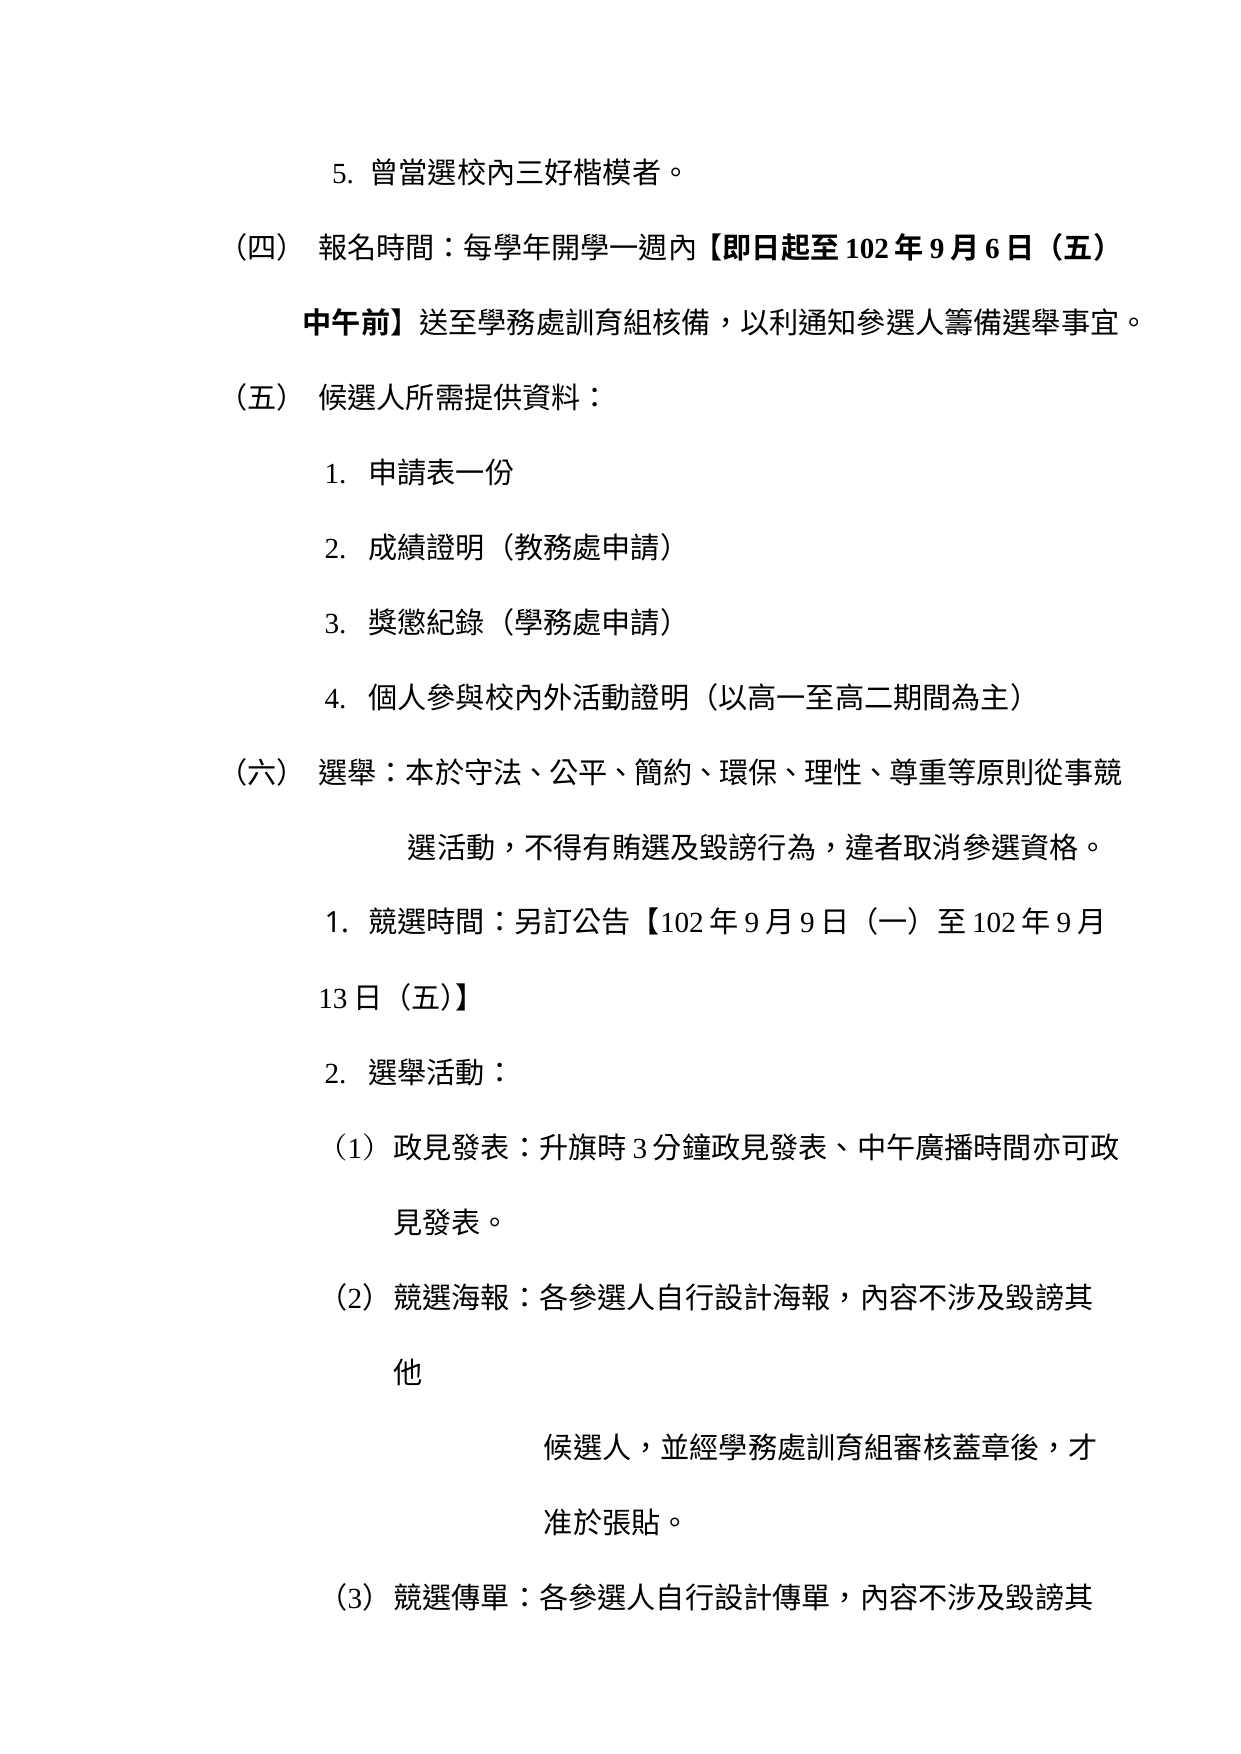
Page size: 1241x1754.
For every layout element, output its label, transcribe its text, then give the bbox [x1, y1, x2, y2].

list 選舉活動： [318, 1033, 1122, 1108]
list 競選海報：各參選人自行設計海報，內容不涉及毀謗其他 [318, 1258, 1122, 1408]
list 政見發表：升旗時3分鐘政見發表、中午廣播時間亦可政見發表。 [318, 1108, 1122, 1258]
list 報名時間：每學年開學一週內【即日起至102年9月6日（五）中午前】送至學務處訓育組核備，以利通知參選人籌備選舉事宜。 [218, 208, 1122, 358]
list 曾當選校內三好楷模者。 [332, 133, 1122, 208]
list 申請表一份 [168, 433, 1122, 508]
list 獎懲紀錄（學務處申請） [168, 583, 1122, 658]
text 選活動，不得有賄選及毀謗行為，違者取消參選資格。 [218, 808, 1122, 883]
list 成績證明（教務處申請） [168, 508, 1122, 583]
list 競選傳單：各參選人自行設計傳單，內容不涉及毀謗其 [318, 1558, 1122, 1633]
list 候選人所需提供資料： [218, 358, 1122, 433]
list 選舉：本於守法、公平、簡約、環保、理性、尊重等原則從事競 [218, 733, 1122, 808]
list 競選時間：另訂公告【102年9月9日（一）至102年9月13日（五）】 [318, 883, 1122, 1033]
text 候選人，並經學務處訓育組審核蓋章後，才准於張貼。 [544, 1408, 1122, 1558]
list 個人參與校內外活動證明（以高一至高二期間為主） [168, 658, 1122, 733]
